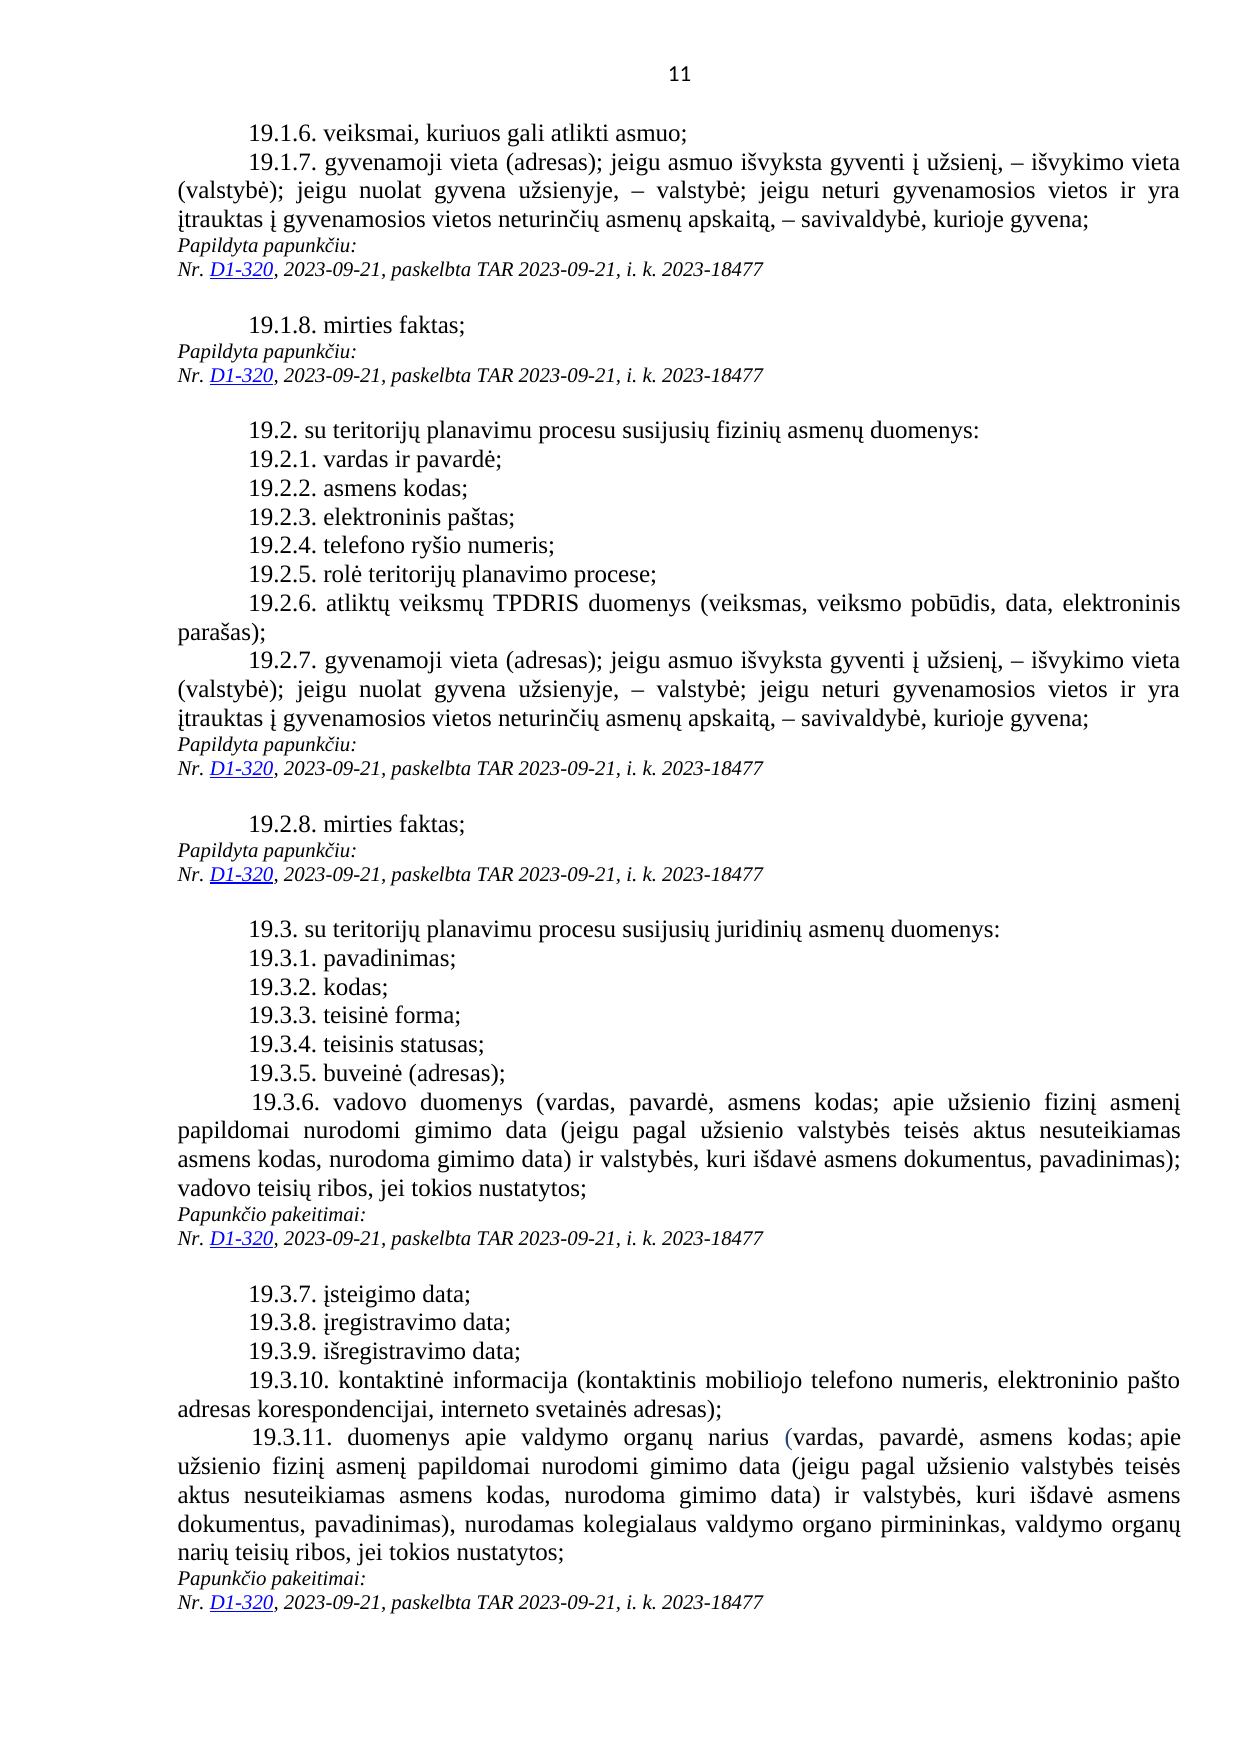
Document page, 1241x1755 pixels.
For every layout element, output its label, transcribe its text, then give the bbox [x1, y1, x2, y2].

text Nr. D1-320, 2023-09-21, paskelbta TAR 2023-09-21, i. k. 2023-18477 [177, 363, 1181, 387]
text 19.2.8. mirties faktas; [177, 809, 1181, 837]
text 19.3.4. teisinis statusas; [177, 1029, 1181, 1058]
text 19.2.2. asmens kodas; [177, 473, 1181, 502]
text 19.3.10. kontaktinė informacija (kontaktinis mobiliojo telefono numeris, elektroninio pašto adresas korespondencijai, interneto svetainės adresas); [177, 1365, 1181, 1422]
text 19.2.4. telefono ryšio numeris; [177, 531, 1181, 559]
text 19.2.1. vardas ir pavardė; [177, 444, 1181, 473]
text 19.2.7. gyvenamoji vieta (adresas); jeigu asmuo išvyksta gyventi į užsienį, – išvykimo vieta (valstybė); jeigu nuolat gyvena užsienyje, – valstybė; jeigu neturi gyvenamosios vietos ir yra įtrauktas į gyvenamosios vietos neturinčių asmenų apskaitą, – savivaldybė, kurioje gyvena; [177, 646, 1181, 732]
text Papildyta papunkčiu: [177, 732, 1181, 756]
text 19.3.6. vadovo duomenys (vardas, pavardė, asmens kodas; apie užsienio fizinį asmenį papildomai nurodomi gimimo data (jeigu pagal užsienio valstybės teisės aktus nesuteikiamas asmens kodas, nurodoma gimimo data) ir valstybės, kuri išdavė asmens dokumentus, pavadinimas); vadovo teisių ribos, jei tokios nustatytos; [177, 1087, 1181, 1202]
text 19.3.7. įsteigimo data; [177, 1279, 1181, 1307]
text 19.2.3. elektroninis paštas; [177, 502, 1181, 531]
text Nr. D1-320, 2023-09-21, paskelbta TAR 2023-09-21, i. k. 2023-18477 [177, 862, 1181, 886]
text 19.3.5. buveinė (adresas); [177, 1058, 1181, 1087]
text Papunkčio pakeitimai: [177, 1202, 1181, 1226]
text Nr. D1-320, 2023-09-21, paskelbta TAR 2023-09-21, i. k. 2023-18477 [177, 756, 1181, 780]
text 19.2.6. atliktų veiksmų TPDRIS duomenys (veiksmas, veiksmo pobūdis, data, elektroninis parašas); [177, 588, 1181, 646]
text Papildyta papunkčiu: [177, 233, 1181, 257]
text 19.3. su teritorijų planavimu procesu susijusių juridinių asmenų duomenys: [177, 914, 1181, 943]
text 19.3.2. kodas; [177, 972, 1181, 1001]
text 19.1.6. veiksmai, kuriuos gali atlikti asmuo; [177, 118, 1181, 147]
text Nr. D1-320, 2023-09-21, paskelbta TAR 2023-09-21, i. k. 2023-18477 [177, 1590, 1181, 1614]
text 19.3.8. įregistravimo data; [177, 1307, 1181, 1336]
text 19.3.11. duomenys apie valdymo organų narius (vardas, pavardė, asmens kodas; apie užsienio fizinį asmenį papildomai nurodomi gimimo data (jeigu pagal užsienio valstybės teisės aktus nesuteikiamas asmens kodas, nurodoma gimimo data) ir valstybės, kuri išdavė asmens dokumentus, pavadinimas), nurodamas kolegialaus valdymo organo pirmininkas, valdymo organų narių teisių ribos, jei tokios nustatytos; [177, 1422, 1181, 1566]
text 19.3.1. pavadinimas; [177, 943, 1181, 972]
text Papildyta papunkčiu: [177, 339, 1181, 363]
text 19.3.9. išregistravimo data; [177, 1336, 1181, 1365]
text 19.2. su teritorijų planavimu procesu susijusių fizinių asmenų duomenys: [177, 416, 1181, 444]
text Nr. D1-320, 2023-09-21, paskelbta TAR 2023-09-21, i. k. 2023-18477 [177, 1226, 1181, 1250]
text Nr. D1-320, 2023-09-21, paskelbta TAR 2023-09-21, i. k. 2023-18477 [177, 257, 1181, 281]
text 19.1.8. mirties faktas; [177, 310, 1181, 339]
text 19.1.7. gyvenamoji vieta (adresas); jeigu asmuo išvyksta gyventi į užsienį, – išvykimo vieta (valstybė); jeigu nuolat gyvena užsienyje, – valstybė; jeigu neturi gyvenamosios vietos ir yra įtrauktas į gyvenamosios vietos neturinčių asmenų apskaitą, – savivaldybė, kurioje gyvena; [177, 147, 1181, 233]
text Papunkčio pakeitimai: [177, 1566, 1181, 1590]
text Papildyta papunkčiu: [177, 837, 1181, 862]
text 19.2.5. rolė teritorijų planavimo procese; [177, 559, 1181, 588]
text 19.3.3. teisinė forma; [177, 1001, 1181, 1029]
